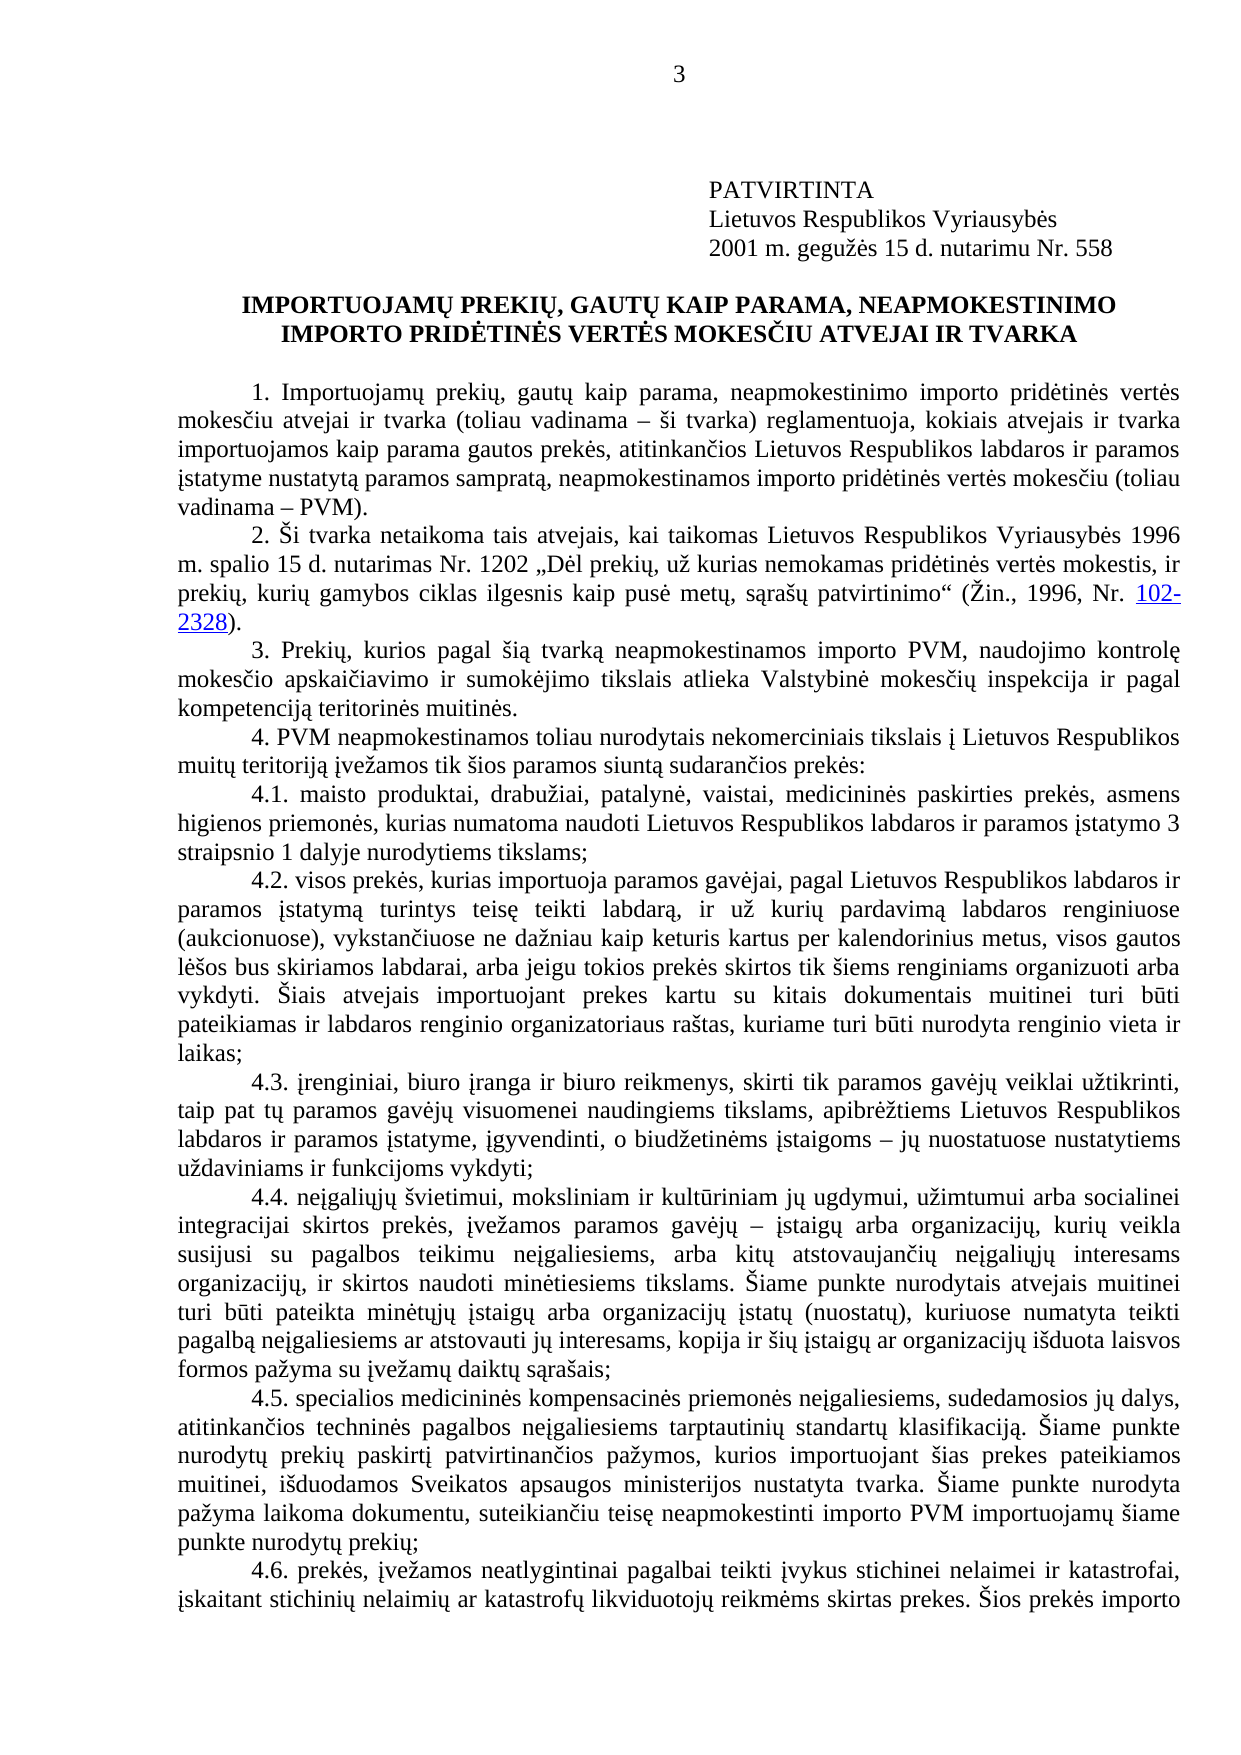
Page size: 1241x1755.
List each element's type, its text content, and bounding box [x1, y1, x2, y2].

text PATVIRTINTA [177, 176, 1181, 204]
text 4.2. visos prekės, kurias importuoja paramos gavėjai, pagal Lietuvos Respublikos labdaros ir paramos įstatymą turintys teisę teikti labdarą, ir už kurių pardavimą labdaros renginiuose (aukcionuose), vykstančiuose ne dažniau kaip keturis kartus per kalendorinius metus, visos gautos lėšos bus skiriamos labdarai, arba jeigu tokios prekės skirtos tik šiems renginiams organizuoti arba vykdyti. Šiais atvejais importuojant prekes kartu su kitais dokumentais muitinei turi būti pateikiamas ir labdaros renginio organizatoriaus raštas, kuriame turi būti nurodyta renginio vieta ir laikas; [177, 866, 1181, 1067]
text 1. Importuojamų prekių, gautų kaip parama, neapmokestinimo importo pridėtinės vertės mokesčiu atvejai ir tvarka (toliau vadinama – ši tvarka) reglamentuoja, kokiais atvejais ir tvarka importuojamos kaip parama gautos prekės, atitinkančios Lietuvos Respublikos labdaros ir paramos įstatyme nustatytą paramos sampratą, neapmokestinamos importo pridėtinės vertės mokesčiu (toliau vadinama – PVM). [177, 377, 1181, 521]
text 2001 m. gegužės 15 d. nutarimu Nr. 558 [177, 233, 1181, 262]
text 3. Prekių, kurios pagal šią tvarką neapmokestinamos importo PVM, naudojimo kontrolę mokesčio apskaičiavimo ir sumokėjimo tikslais atlieka Valstybinė mokesčių inspekcija ir pagal kompetenciją teritorinės muitinės. [177, 636, 1181, 722]
text 4.6. prekės, įvežamos neatlygintinai pagalbai teikti įvykus stichinei nelaimei ir katastrofai, įskaitant stichinių nelaimių ar katastrofų likviduotojų reikmėms skirtas prekes. Šios prekės importo [177, 1556, 1181, 1613]
text Lietuvos Respublikos Vyriausybės [177, 204, 1181, 233]
text 4.1. maisto produktai, drabužiai, patalynė, vaistai, medicininės paskirties prekės, asmens higienos priemonės, kurias numatoma naudoti Lietuvos Respublikos labdaros ir paramos įstatymo 3 straipsnio 1 dalyje nurodytiems tikslams; [177, 779, 1181, 866]
text 4.3. įrenginiai, biuro įranga ir biuro reikmenys, skirti tik paramos gavėjų veiklai užtikrinti, taip pat tų paramos gavėjų visuomenei naudingiems tikslams, apibrėžtiems Lietuvos Respublikos labdaros ir paramos įstatyme, įgyvendinti, o biudžetinėms įstaigoms – jų nuostatuose nustatytiems uždaviniams ir funkcijoms vykdyti; [177, 1067, 1181, 1182]
text 4.4. neįgaliųjų švietimui, moksliniam ir kultūriniam jų ugdymui, užimtumui arba socialinei integracijai skirtos prekės, įvežamos paramos gavėjų – įstaigų arba organizacijų, kurių veikla susijusi su pagalbos teikimu neįgaliesiems, arba kitų atstovaujančių neįgaliųjų interesams organizacijų, ir skirtos naudoti minėtiesiems tikslams. Šiame punkte nurodytais atvejais muitinei turi būti pateikta minėtųjų įstaigų arba organizacijų įstatų (nuostatų), kuriuose numatyta teikti pagalbą neįgaliesiems ar atstovauti jų interesams, kopija ir šių įstaigų ar organizacijų išduota laisvos formos pažyma su įvežamų daiktų sąrašais; [177, 1182, 1181, 1383]
text 2. Ši tvarka netaikoma tais atvejais, kai taikomas Lietuvos Respublikos Vyriausybės 1996 m. spalio 15 d. nutarimas Nr. 1202 „Dėl prekių, už kurias nemokamas pridėtinės vertės mokestis, ir prekių, kurių gamybos ciklas ilgesnis kaip pusė metų, sąrašų patvirtinimo“ (Žin., 1996, Nr. 102-2328). [177, 521, 1181, 636]
text 4. PVM neapmokestinamos toliau nurodytais nekomerciniais tikslais į Lietuvos Respublikos muitų teritoriją įvežamos tik šios paramos siuntą sudarančios prekės: [177, 722, 1181, 779]
text 4.5. specialios medicininės kompensacinės priemonės neįgaliesiems, sudedamosios jų dalys, atitinkančios techninės pagalbos neįgaliesiems tarptautinių standartų klasifikaciją. Šiame punkte nurodytų prekių paskirtį patvirtinančios pažymos, kurios importuojant šias prekes pateikiamos muitinei, išduodamos Sveikatos apsaugos ministerijos nustatyta tvarka. Šiame punkte nurodyta pažyma laikoma dokumentu, suteikiančiu teisę neapmokestinti importo PVM importuojamų šiame punkte nurodytų prekių; [177, 1383, 1181, 1556]
text IMPORTUOJAMŲ PREKIŲ, GAUTŲ KAIP PARAMA, NEAPMOKESTINIMO IMPORTO PRIDĖTINĖS VERTĖS MOKESČIU ATVEJAI IR TVARKA [177, 291, 1181, 348]
